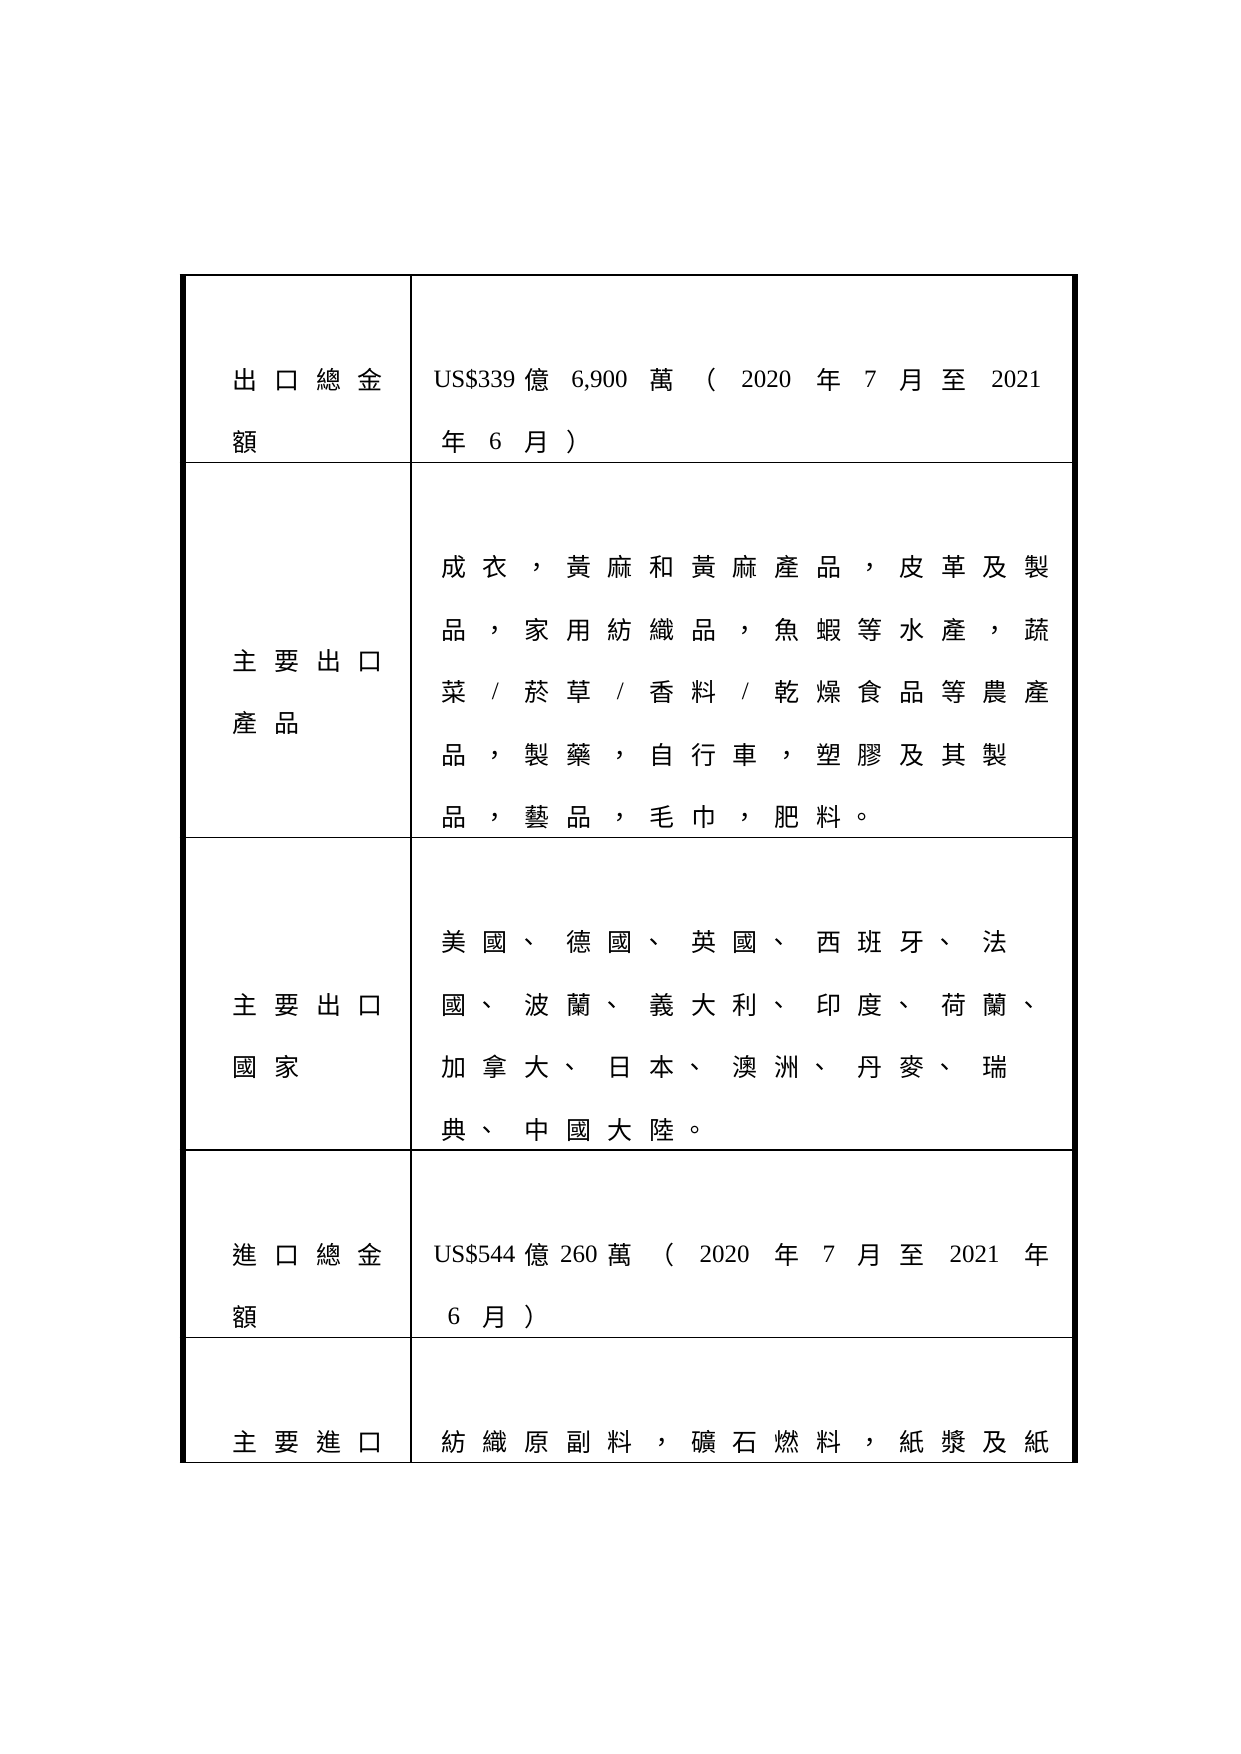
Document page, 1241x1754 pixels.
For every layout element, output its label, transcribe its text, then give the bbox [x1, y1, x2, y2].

table_cell 美國、德國、英國、西班牙、法國、波蘭、義大利、印度、荷蘭、加拿大、日本、澳洲、丹麥、瑞典、中國大陸。 [412, 838, 1072, 1149]
table_cell 成衣，黃麻和黃麻產品，皮革及製品，家用紡織品，魚蝦等水產，蔬菜/菸草/香料/乾燥食品等農產品，製藥，自行車，塑膠及其製品，藝品，毛巾，肥料。 [412, 463, 1072, 837]
table_cell 主要出口產品 [186, 463, 410, 837]
table_cell 紡織原副料，礦石燃料，紙漿及紙 [412, 1338, 1072, 1462]
table_cell US$339億6,900萬（2020年7月至2021年6月） [412, 276, 1072, 462]
table_cell 主要進口 [186, 1338, 410, 1462]
table_cell 主要出口國家 [186, 838, 410, 1149]
table_cell US$544億260萬（2020年7月至2021年6月） [412, 1151, 1072, 1337]
table_cell 進口總金額 [186, 1151, 410, 1337]
table_cell 出口總金額 [186, 276, 410, 462]
